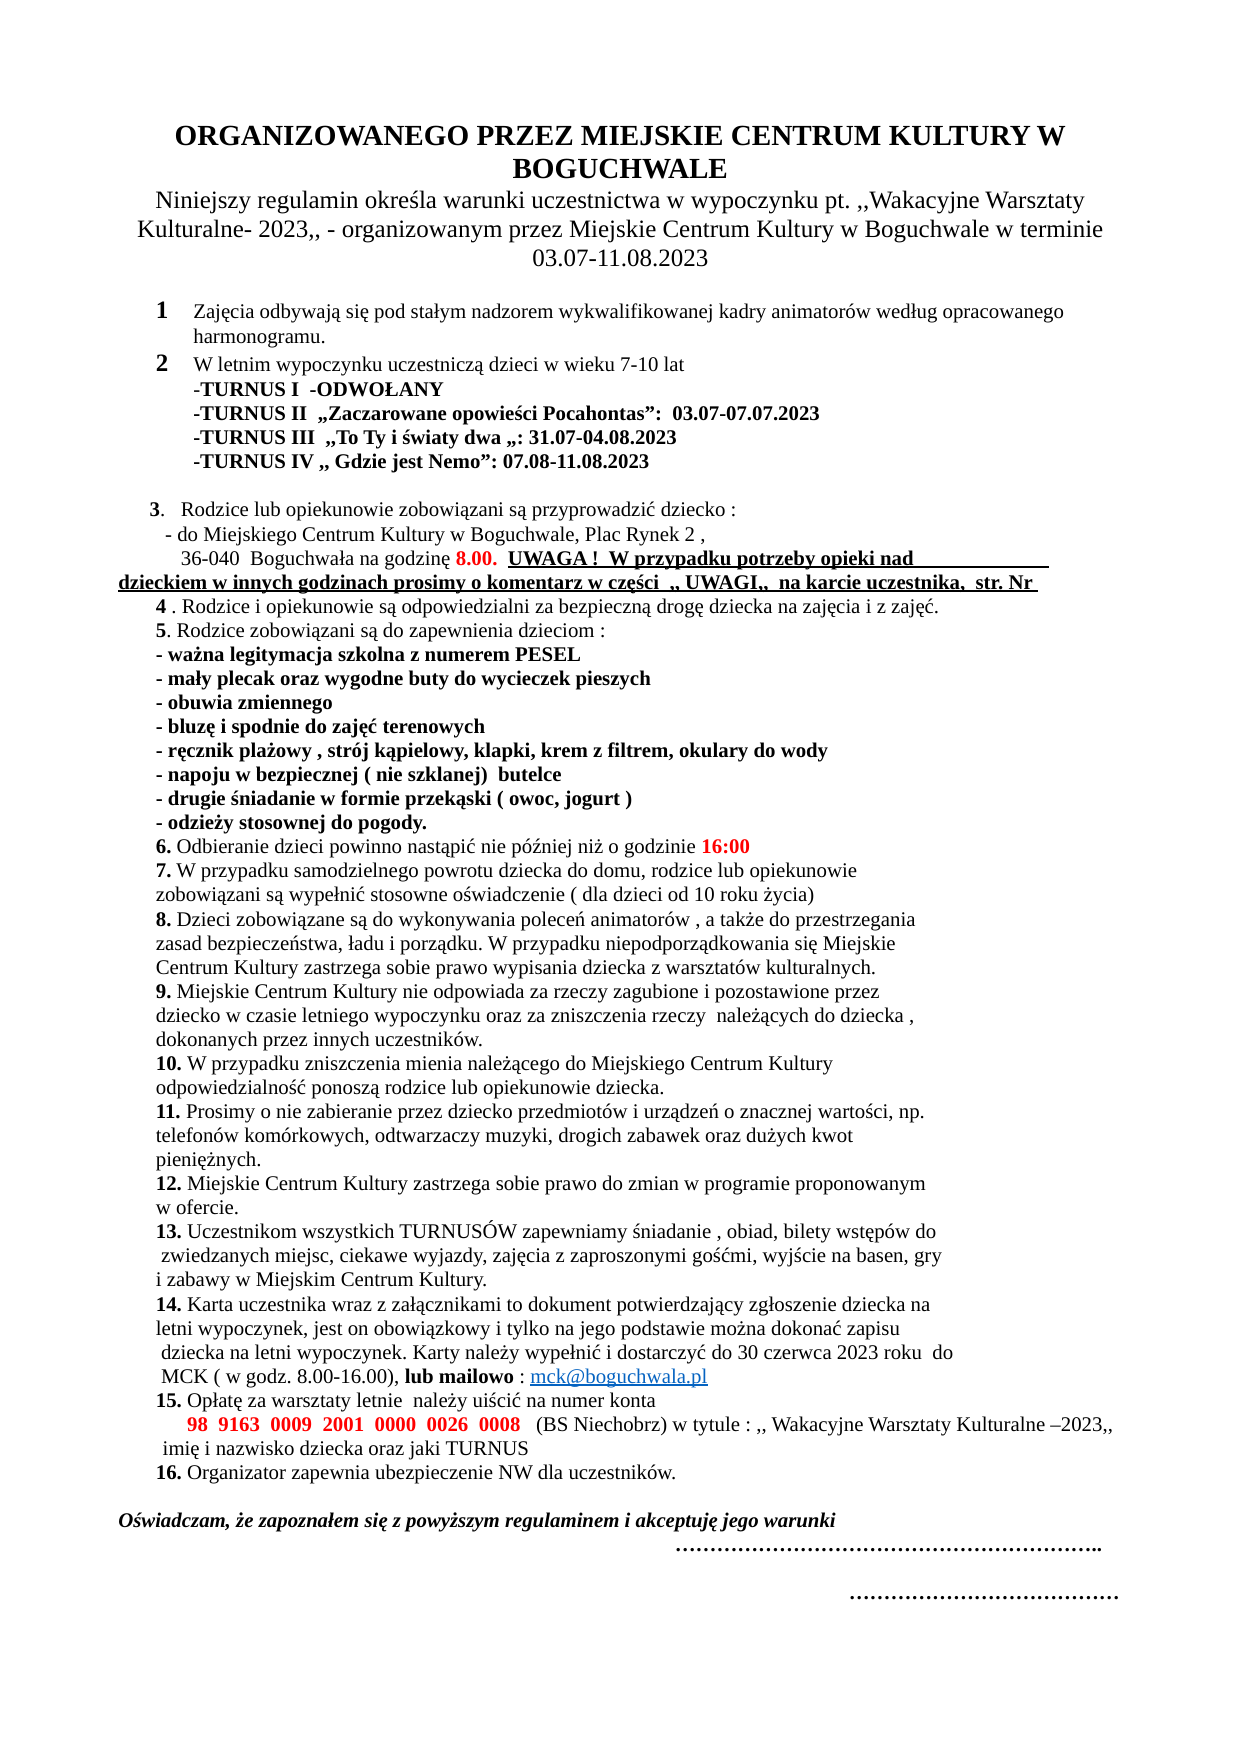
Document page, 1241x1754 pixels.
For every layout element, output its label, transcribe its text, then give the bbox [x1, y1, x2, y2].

list -TURNUS II „Zaczarowane opowieści Pocahontas”: 03.07-07.07.2023 [193, 401, 1122, 425]
text - napoju w bezpiecznej ( nie szklanej) butelce [59, 762, 1122, 786]
text 12. Miejskie Centrum Kultury zastrzega sobie prawo do zmian w programie proponowanym [59, 1171, 1122, 1195]
text 14. Karta uczestnika wraz z załącznikami to dokument potwierdzający zgłoszenie dziecka na [59, 1291, 1122, 1316]
text - drugie śniadanie w formie przekąski ( owoc, jogurt ) [59, 786, 1122, 810]
text 6. Odbieranie dzieci powinno nastąpić nie później niż o godzinie 16:00 [59, 834, 1122, 858]
text 3. Rodzice lub opiekunowie zobowiązani są przyprowadzić dziecko : [118, 497, 1122, 521]
text - mały plecak oraz wygodne buty do wycieczek pieszych [59, 666, 1122, 690]
text odpowiedzialność ponoszą rodzice lub opiekunowie dziecka. [59, 1075, 1122, 1099]
text dziecko w czasie letniego wypoczynku oraz za zniszczenia rzeczy należących do dziecka , [59, 1003, 1122, 1027]
list -TURNUS IV ,, Gdzie jest Nemo”: 07.08-11.08.2023 [193, 449, 1122, 473]
text 11. Prosimy o nie zabieranie przez dziecko przedmiotów i urządzeń o znacznej wartości, np. [59, 1099, 1122, 1123]
text …………………………………………………….. [118, 1532, 1122, 1556]
text ………………………………… [59, 1580, 1122, 1604]
text - obuwia zmiennego [59, 690, 1122, 714]
text 8. Dzieci zobowiązane są do wykonywania poleceń animatorów , a także do przestrzegania [59, 906, 1122, 931]
text zobowiązani są wypełnić stosowne oświadczenie ( dla dzieci od 10 roku życia) [59, 882, 1122, 906]
text 10. W przypadku zniszczenia mienia należącego do Miejskiego Centrum Kultury [59, 1051, 1122, 1075]
text - bluzę i spodnie do zajęć terenowych [59, 714, 1122, 738]
text 36-040 Boguchwała na godzinę 8.00. UWAGA ! W przypadku potrzeby opieki nad dzieckiem w innych godzinach prosimy o komentarz w części ,, UWAGI,, na karcie uczestnika, str. Nr [118, 546, 1122, 594]
text telefonów komórkowych, odtwarzaczy muzyki, drogich zabawek oraz dużych kwot [59, 1123, 1122, 1147]
text i zabawy w Miejskim Centrum Kultury. [59, 1267, 1122, 1291]
text zasad bezpieczeństwa, ładu i porządku. W przypadku niepodporządkowania się Miejskie [59, 931, 1122, 954]
text pieniężnych. [59, 1147, 1122, 1171]
text zwiedzanych miejsc, ciekawe wyjazdy, zajęcia z zaproszonymi gośćmi, wyjście na basen, gry [59, 1243, 1122, 1267]
list W letnim wypoczynku uczestniczą dzieci w wieku 7-10 lat [156, 348, 1122, 377]
text w ofercie. [59, 1195, 1122, 1219]
text letni wypoczynek, jest on obowiązkowy i tylko na jego podstawie można dokonać zapisu [59, 1316, 1122, 1339]
list Zajęcia odbywają się pod stałym nadzorem wykwalifikowanej kadry animatorów według opracowanego harmonogramu. [156, 296, 1122, 348]
text MCK ( w godz. 8.00-16.00), lub mailowo : mck@boguchwala.pl [59, 1364, 1122, 1388]
text 7. W przypadku samodzielnego powrotu dziecka do domu, rodzice lub opiekunowie [59, 858, 1122, 882]
list -TURNUS III ,,To Ty i światy dwa „: 31.07-04.08.2023 [193, 425, 1122, 449]
text - ważna legitymacja szkolna z numerem PESEL [59, 642, 1122, 666]
text Niniejszy regulamin określa warunki uczestnictwa w wypoczynku pt. ,,Wakacyjne Warsztaty Kulturalne- 2023,, - organizowanym przez Miejskie Centrum Kultury w Boguchwale w terminie 03.07-11.08.2023 [118, 185, 1122, 271]
text 98 9163 0009 2001 0000 0026 0008 (BS Niechobrz) w tytule : ,, Wakacyjne Warsztaty Kulturalne –2023,, imię i nazwisko dziecka oraz jaki TURNUS [156, 1412, 1122, 1460]
text Centrum Kultury zastrzega sobie prawo wypisania dziecka z warsztatów kulturalnych. [59, 954, 1122, 979]
text - odzieży stosownej do pogody. [59, 810, 1122, 834]
text Oświadczam, że zapoznałem się z powyższym regulaminem i akceptuję jego warunki [118, 1508, 1122, 1532]
text - ręcznik plażowy , strój kąpielowy, klapki, krem z filtrem, okulary do wody [59, 738, 1122, 762]
text 5. Rodzice zobowiązani są do zapewnienia dzieciom : [59, 618, 1122, 642]
text dziecka na letni wypoczynek. Karty należy wypełnić i dostarczyć do 30 czerwca 2023 roku do [59, 1339, 1122, 1364]
text 16. Organizator zapewnia ubezpieczenie NW dla uczestników. [59, 1460, 1122, 1484]
text 15. Opłatę za warsztaty letnie należy uiścić na numer konta [59, 1388, 1122, 1412]
text 4 . Rodzice i opiekunowie są odpowiedzialni za bezpieczną drogę dziecka na zajęcia i z zajęć. [59, 594, 1122, 618]
list -TURNUS I -ODWOŁANY [193, 377, 1122, 401]
text 9. Miejskie Centrum Kultury nie odpowiada za rzeczy zagubione i pozostawione przez [59, 979, 1122, 1003]
text dokonanych przez innych uczestników. [59, 1027, 1122, 1051]
text 13. Uczestnikom wszystkich TURNUSÓW zapewniamy śniadanie , obiad, bilety wstępów do [59, 1219, 1122, 1243]
text - do Miejskiego Centrum Kultury w Boguchwale, Plac Rynek 2 , [118, 521, 1122, 546]
text ORGANIZOWANEGO PRZEZ MIEJSKIE CENTRUM KULTURY W BOGUCHWALE [118, 118, 1122, 185]
